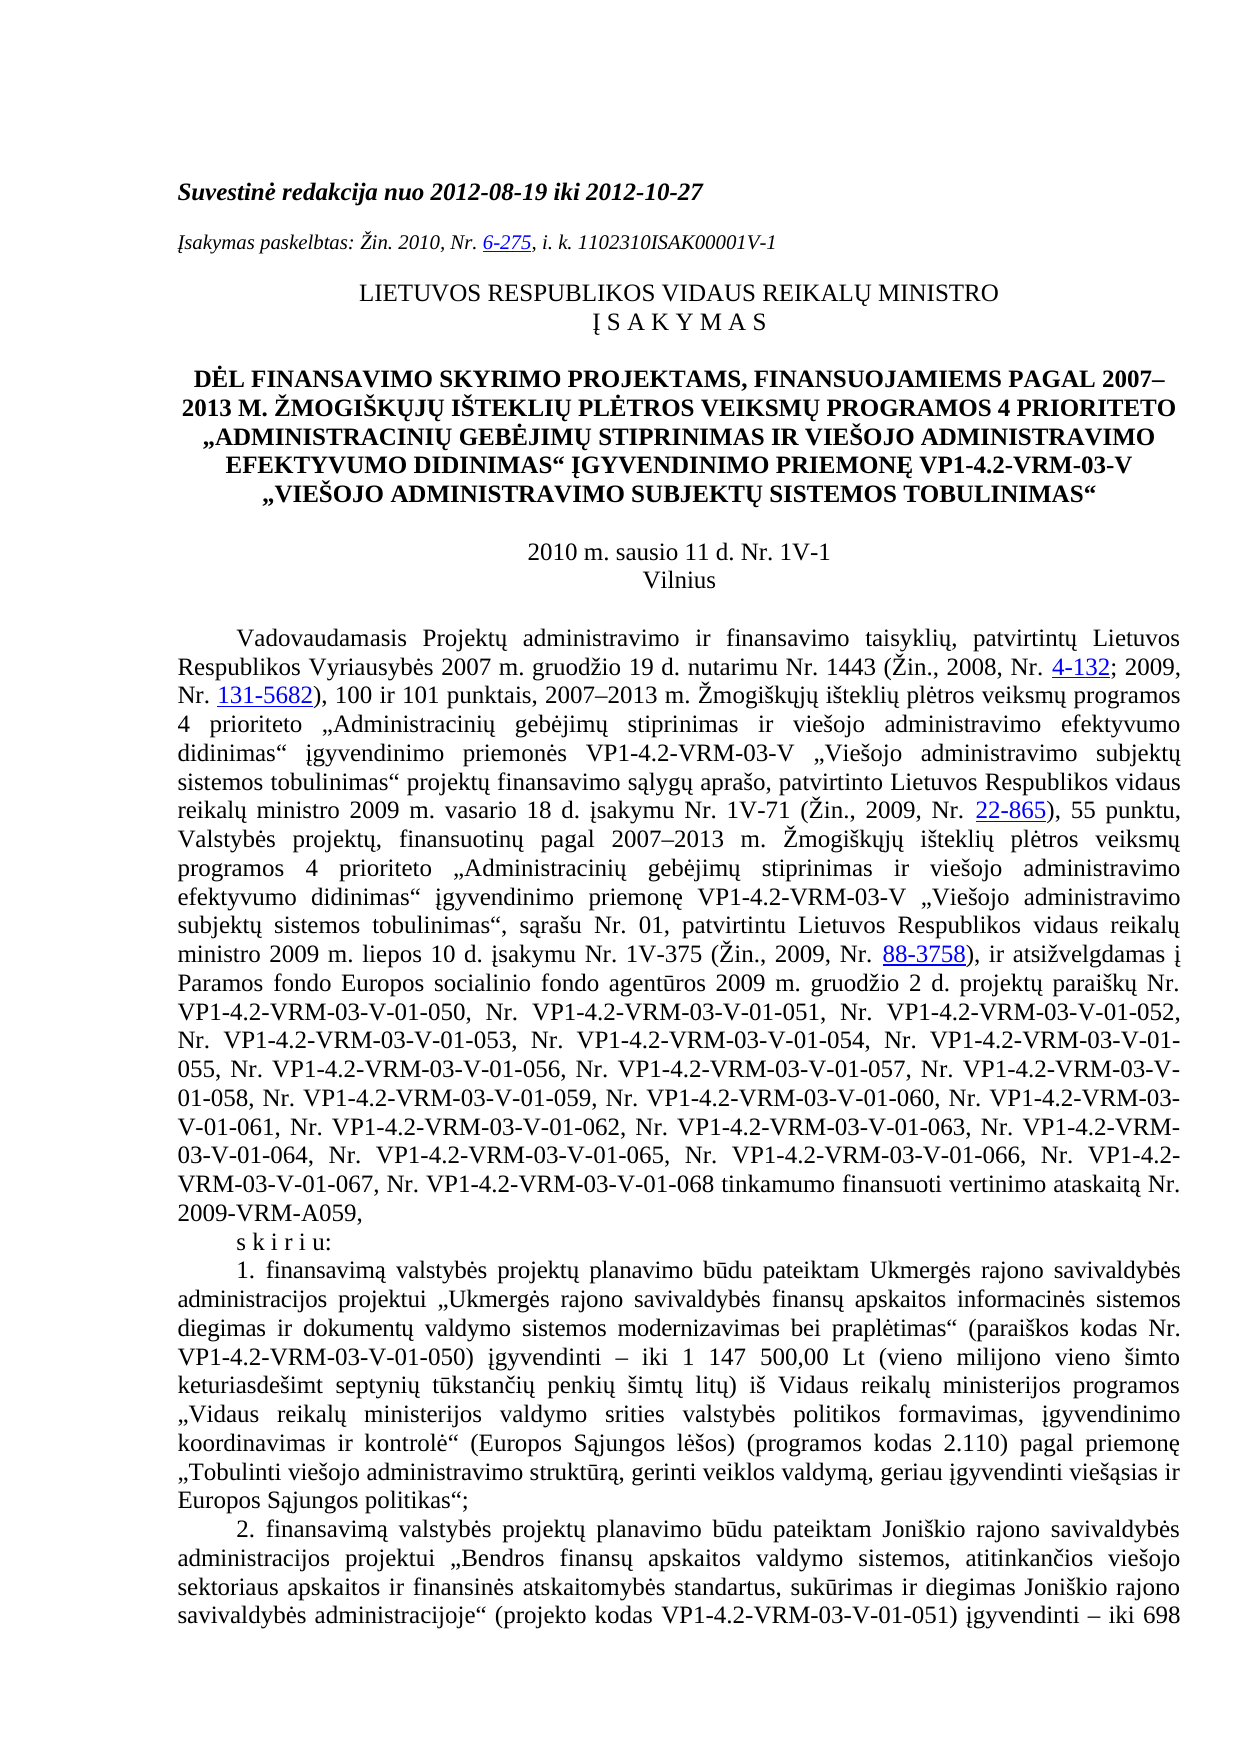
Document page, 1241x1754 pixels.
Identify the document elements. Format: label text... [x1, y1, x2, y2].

text 2010 m. sausio 11 d. Nr. 1V-1 [177, 537, 1181, 566]
text DĖL FINANSAVIMO SKYRIMO PROJEKTams, FINANSUOJAMIEMS PAGAL 2007–2013 M. Žmogiškųjų išteklių plėtros veiksmų programos 4 prioriteto „Administracinių gebėjimų stiprinimas ir viešojo administravimo efektyvumo didinimas“ ĮGYVENDINIMO priemonĘ VP1-4.2-VRM-03-V „VIEŠojo administravimo subjektų sistemos tobulinimas“ [177, 364, 1181, 508]
text 1. finansavimą valstybės projektų planavimo būdu pateiktam Ukmergės rajono savivaldybės administracijos projektui „Ukmergės rajono savivaldybės finansų apskaitos informacinės sistemos diegimas ir dokumentų valdymo sistemos modernizavimas bei praplėtimas“ (paraiškos kodas Nr. VP1-4.2-VRM-03-V-01-050) įgyvendinti – iki 1 147 500,00 Lt (vieno milijono vieno šimto keturiasdešimt septynių tūkstančių penkių šimtų litų) iš Vidaus reikalų ministerijos programos „Vidaus reikalų ministerijos valdymo srities valstybės politikos formavimas, įgyvendinimo koordinavimas ir kontrolė“ (Europos Sąjungos lėšos) (programos kodas 2.110) pagal priemonę „Tobulinti viešojo administravimo struktūrą, gerinti veiklos valdymą, geriau įgyvendinti viešąsias ir Europos Sąjungos politikas“; [177, 1256, 1181, 1514]
text Įsakymas paskelbtas: Žin. 2010, Nr. 6-275, i. k. 1102310ISAK00001V-1 [177, 230, 1181, 254]
text Suvestinė redakcija nuo 2012-08-19 iki 2012-10-27 [177, 177, 1181, 206]
text Vilnius [177, 566, 1181, 594]
text skiriu: [177, 1227, 1181, 1256]
text LIETUVOS RESPUBLIKOS VIDAUS REIKALŲ MINISTRO [177, 278, 1181, 307]
text 2. finansavimą valstybės projektų planavimo būdu pateiktam Joniškio rajono savivaldybės administracijos projektui „Bendros finansų apskaitos valdymo sistemos, atitinkančios viešojo sektoriaus apskaitos ir finansinės atskaitomybės standartus, sukūrimas ir diegimas Joniškio rajono savivaldybės administracijoje“ (projekto kodas VP1-4.2-VRM-03-V-01-051) įgyvendinti – iki 698 [177, 1514, 1181, 1629]
text Vadovaudamasis Projektų administravimo ir finansavimo taisyklių, patvirtintų Lietuvos Respublikos Vyriausybės 2007 m. gruodžio 19 d. nutarimu Nr. 1443 (Žin., 2008, Nr. 4-132; 2009, Nr. 131-5682), 100 ir 101 punktais, 2007–2013 m. Žmogiškųjų išteklių plėtros veiksmų programos 4 prioriteto „Administracinių gebėjimų stiprinimas ir viešojo administravimo efektyvumo didinimas“ įgyvendinimo priemonės VP1-4.2-VRM-03-V „Viešojo administravimo subjektų sistemos tobulinimas“ projektų finansavimo sąlygų aprašo, patvirtinto Lietuvos Respublikos vidaus reikalų ministro 2009 m. vasario 18 d. įsakymu Nr. 1V-71 (Žin., 2009, Nr. 22-865), 55 punktu, Valstybės projektų, finansuotinų pagal 2007–2013 m. Žmogiškųjų išteklių plėtros veiksmų programos 4 prioriteto „Administracinių gebėjimų stiprinimas ir viešojo administravimo efektyvumo didinimas“ įgyvendinimo priemonę VP1-4.2-VRM-03-V „Viešojo administravimo subjektų sistemos tobulinimas“, sąrašu Nr. 01, patvirtintu Lietuvos Respublikos vidaus reikalų ministro 2009 m. liepos 10 d. įsakymu Nr. 1V-375 (Žin., 2009, Nr. 88-3758), ir atsižvelgdamas į Paramos fondo Europos socialinio fondo agentūros 2009 m. gruodžio 2 d. projektų paraiškų Nr. VP1-4.2-VRM-03-V-01-050, Nr. VP1-4.2-VRM-03-V-01-051, Nr. VP1-4.2-VRM-03-V-01-052, Nr. VP1-4.2-VRM-03-V-01-053, Nr. VP1-4.2-VRM-03-V-01-054, Nr. VP1-4.2-VRM-03-V-01-055, Nr. VP1-4.2-VRM-03-V-01-056, Nr. VP1-4.2-VRM-03-V-01-057, Nr. VP1-4.2-VRM-03-V-01-058, Nr. VP1-4.2-VRM-03-V-01-059, Nr. VP1-4.2-VRM-03-V-01-060, Nr. VP1-4.2-VRM-03-V-01-061, Nr. VP1-4.2-VRM-03-V-01-062, Nr. VP1-4.2-VRM-03-V-01-063, Nr. VP1-4.2-VRM-03-V-01-064, Nr. VP1-4.2-VRM-03-V-01-065, Nr. VP1-4.2-VRM-03-V-01-066, Nr. VP1-4.2-VRM-03-V-01-067, Nr. VP1-4.2-VRM-03-V-01-068 tinkamumo finansuoti vertinimo ataskaitą Nr. 2009-VRM-A059, [177, 623, 1181, 1227]
text ĮSAKYMAS [177, 307, 1181, 336]
